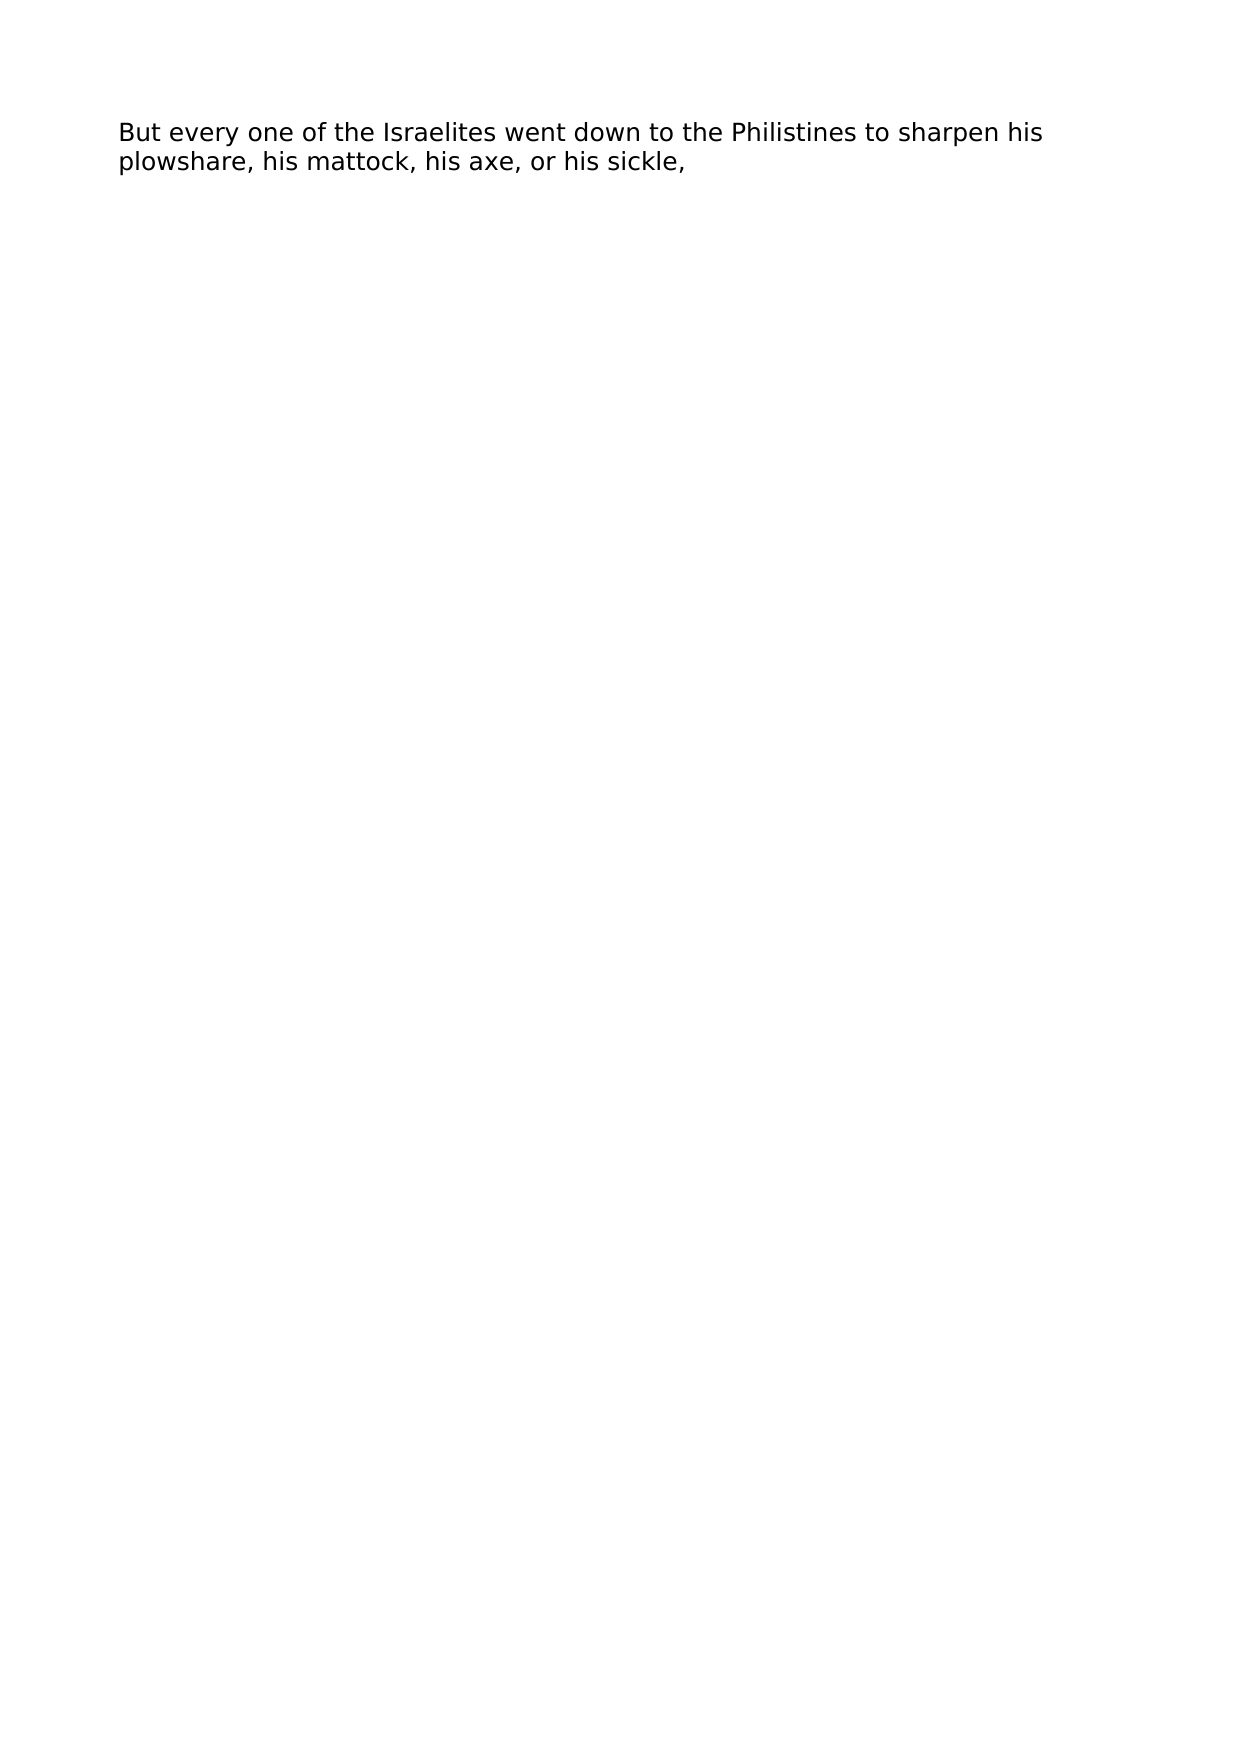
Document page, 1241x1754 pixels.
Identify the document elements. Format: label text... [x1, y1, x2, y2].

text But every one of the Israelites went down to the Philistines to sharpen his plowshare, his mattock, his axe, or his sickle, [118, 118, 1122, 176]
